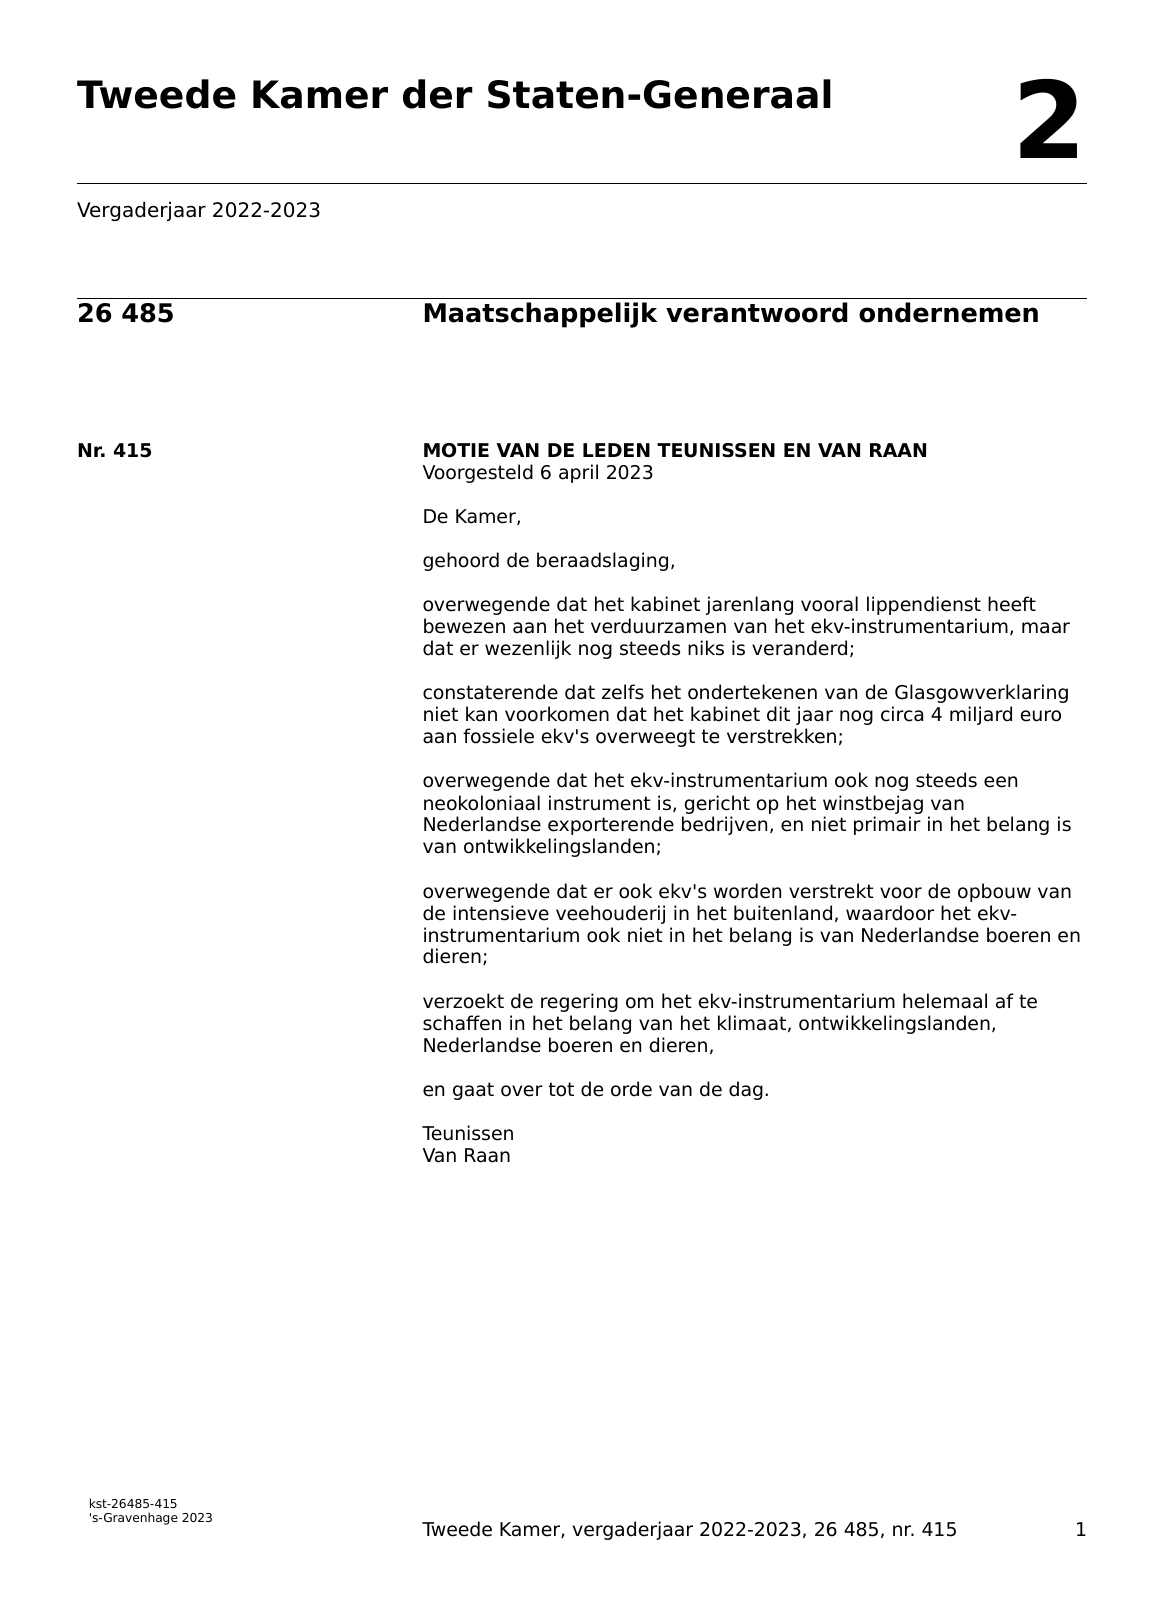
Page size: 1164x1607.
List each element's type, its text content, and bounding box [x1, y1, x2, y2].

text overwegende dat het ekv-instrumentarium ook nog steeds een neokoloniaal instrument is, gericht op het winstbejag van Nederlandse exporterende bedrijven, en niet primair in het belang is van ontwikkelingslanden; [422, 770, 1087, 858]
text Voorgesteld 6 april 2023 [422, 462, 1087, 484]
text Teunissen [422, 1123, 1087, 1145]
table_header Tweede Kamer der Staten-Generaal [77, 59, 886, 183]
text overwegende dat het kabinet jarenlang vooral lippendienst heeft bewezen aan het verduurzamen van het ekv-instrumentarium, maar dat er wezenlijk nog steeds niks is veranderd; [422, 594, 1087, 660]
subtitle 26 485 Maatschappelijk verantwoord ondernemen [77, 299, 1087, 329]
text verzoekt de regering om het ekv-instrumentarium helemaal af te schaffen in het belang van het klimaat, ontwikkelingslanden, Nederlandse boeren en dieren, [422, 991, 1087, 1057]
table_cell Vergaderjaar 2022-2023 [77, 184, 1087, 298]
text constaterende dat zelfs het ondertekenen van de Glasgowverklaring niet kan voorkomen dat het kabinet dit jaar nog circa 4 miljard euro aan fossiele ekv's overweegt te verstrekken; [422, 682, 1087, 748]
text 's-Gravenhage 2023 [88, 1511, 323, 1525]
subtitle Nr. 415 MOTIE VAN DE LEDEN TEUNISSEN EN VAN RAAN [77, 440, 1087, 462]
table_header 2 [886, 59, 1087, 183]
text Van Raan [422, 1145, 1087, 1167]
text overwegende dat er ook ekv's worden verstrekt voor de opbouw van de intensieve veehouderij in het buitenland, waardoor het ekv-instrumentarium ook niet in het belang is van Nederlandse boeren en dieren; [422, 881, 1087, 968]
text kst-26485-415 [88, 1497, 323, 1511]
text De Kamer, [422, 506, 1087, 528]
text en gaat over tot de orde van de dag. [422, 1079, 1087, 1101]
text gehoord de beraadslaging, [422, 550, 1087, 572]
